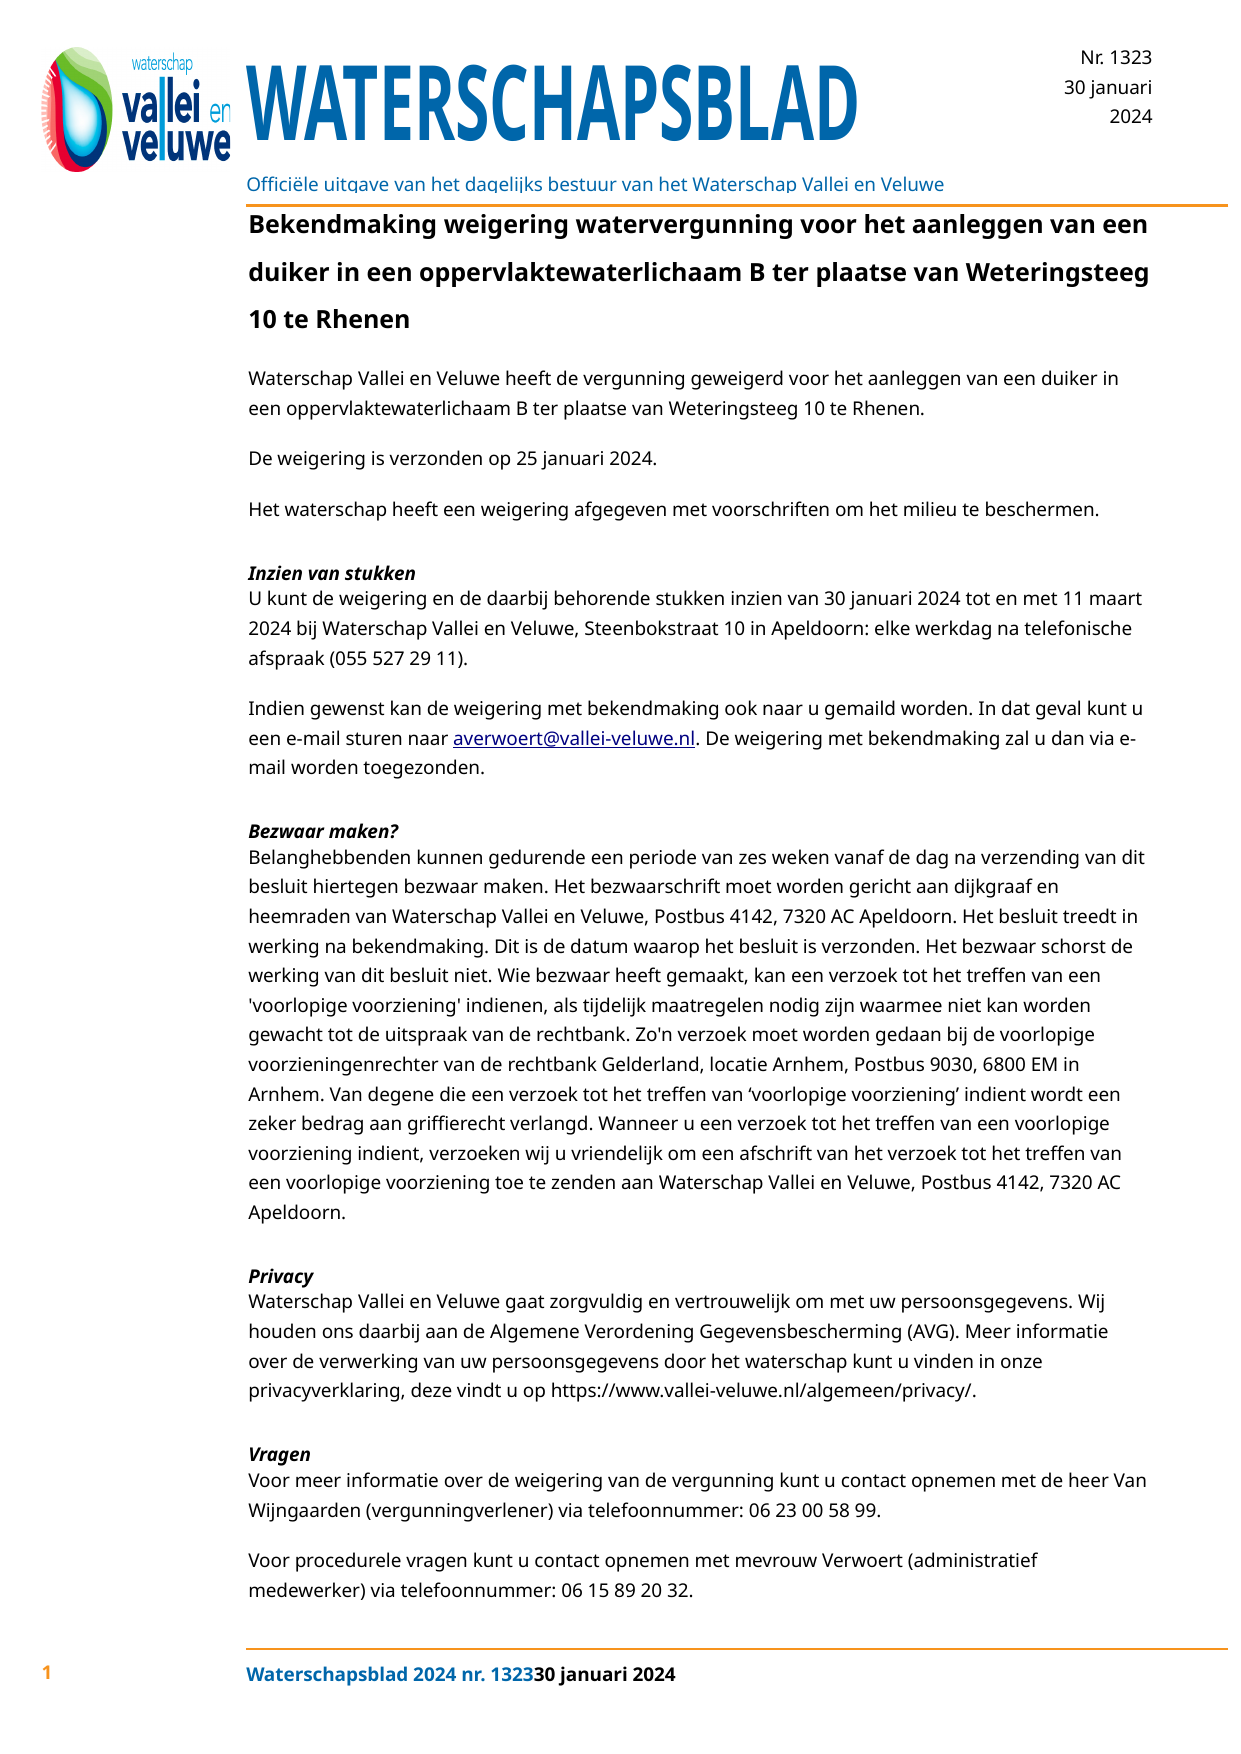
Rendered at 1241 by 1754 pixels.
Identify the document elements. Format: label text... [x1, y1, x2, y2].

text Indien gewenst kan de weigering met bekendmaking ook naar u gemaild worden. In dat geval kunt u een e-mail sturen naar averwoert@vallei-veluwe.nl. De weigering met bekendmaking zal u dan via e-mail worden toegezonden. [248, 695, 1152, 780]
text De weigering is verzonden op 25 januari 2024. [248, 446, 1152, 471]
text Bekendmaking weigering watervergunning voor het aanleggen van een duiker in een oppervlaktewaterlichaam B ter plaatse van Weteringsteeg 10 te Rhenen [248, 207, 1152, 336]
text U kunt de weigering en de daarbij behorende stukken inzien van 30 januari 2024 tot en met 11 maart 2024 bij Waterschap Vallei en Veluwe, Steenbokstraat 10 in Apeldoorn: elke werkdag na telefonische afspraak (055 527 29 11). [248, 586, 1152, 671]
text Voor procedurele vragen kunt u contact opnemen met mevrouw Verwoert (administratief medewerker) via telefoonnummer: 06 15 89 20 32. [248, 1547, 1152, 1602]
text Belanghebbenden kunnen gedurende een periode van zes weken vanaf de dag na verzending van dit besluit hiertegen bezwaar maken. Het bezwaarschrift moet worden gericht aan dijkgraaf en heemraden van Waterschap Vallei en Veluwe, Postbus 4142, 7320 AC Apeldoorn. Het besluit treedt in werking na bekendmaking. Dit is de datum waarop het besluit is verzonden. Het bezwaar schorst de werking van dit besluit niet. Wie bezwaar heeft gemaakt, kan een verzoek tot het treffen van een 'voorlopige voorziening' indienen, als tijdelijk maatregelen nodig zijn waarmee niet kan worden gewacht tot de uitspraak van de rechtbank. Zo'n verzoek moet worden gedaan bij de voorlopige voorzieningenrechter van de rechtbank Gelderland, locatie Arnhem, Postbus 9030, 6800 EM in Arnhem. Van degene die een verzoek tot het treffen van ‘voorlopige voorziening’ indient wordt een zeker bedrag aan griffierecht verlangd. Wanneer u een verzoek tot het treffen van een voorlopige voorziening indient, verzoeken wij u vriendelijk om een afschrift van het verzoek tot het treffen van een voorlopige voorziening toe te zenden aan Waterschap Vallei en Veluwe, Postbus 4142, 7320 AC Apeldoorn. [248, 844, 1152, 1225]
text Bezwaar maken? [248, 818, 1152, 844]
picture [41, 47, 231, 172]
text Privacy [248, 1263, 1152, 1289]
text Voor meer informatie over de weigering van de vergunning kunt u contact opnemen met de heer Van Wijngaarden (vergunningverlener) via telefoonnummer: 06 23 00 58 99. [248, 1467, 1152, 1522]
text Inzien van stukken [248, 560, 1152, 586]
text Waterschap Vallei en Veluwe heeft de vergunning geweigerd voor het aanleggen van een duiker in een oppervlaktewaterlichaam B ter plaatse van Weteringsteeg 10 te Rhenen. [248, 366, 1152, 421]
text Waterschap Vallei en Veluwe gaat zorgvuldig en vertrouwelijk om met uw persoonsgegevens. Wij houden ons daarbij aan de Algemene Verordening Gegevensbescherming (AVG). Meer informatie over de verwerking van uw persoonsgegevens door het waterschap kunt u vinden in onze privacyverklaring, deze vindt u op https://www.vallei-veluwe.nl/algemeen/privacy/. [248, 1289, 1152, 1403]
text Vragen [248, 1441, 1152, 1467]
text Het waterschap heeft een weigering afgegeven met voorschriften om het milieu te beschermen. [248, 496, 1152, 522]
